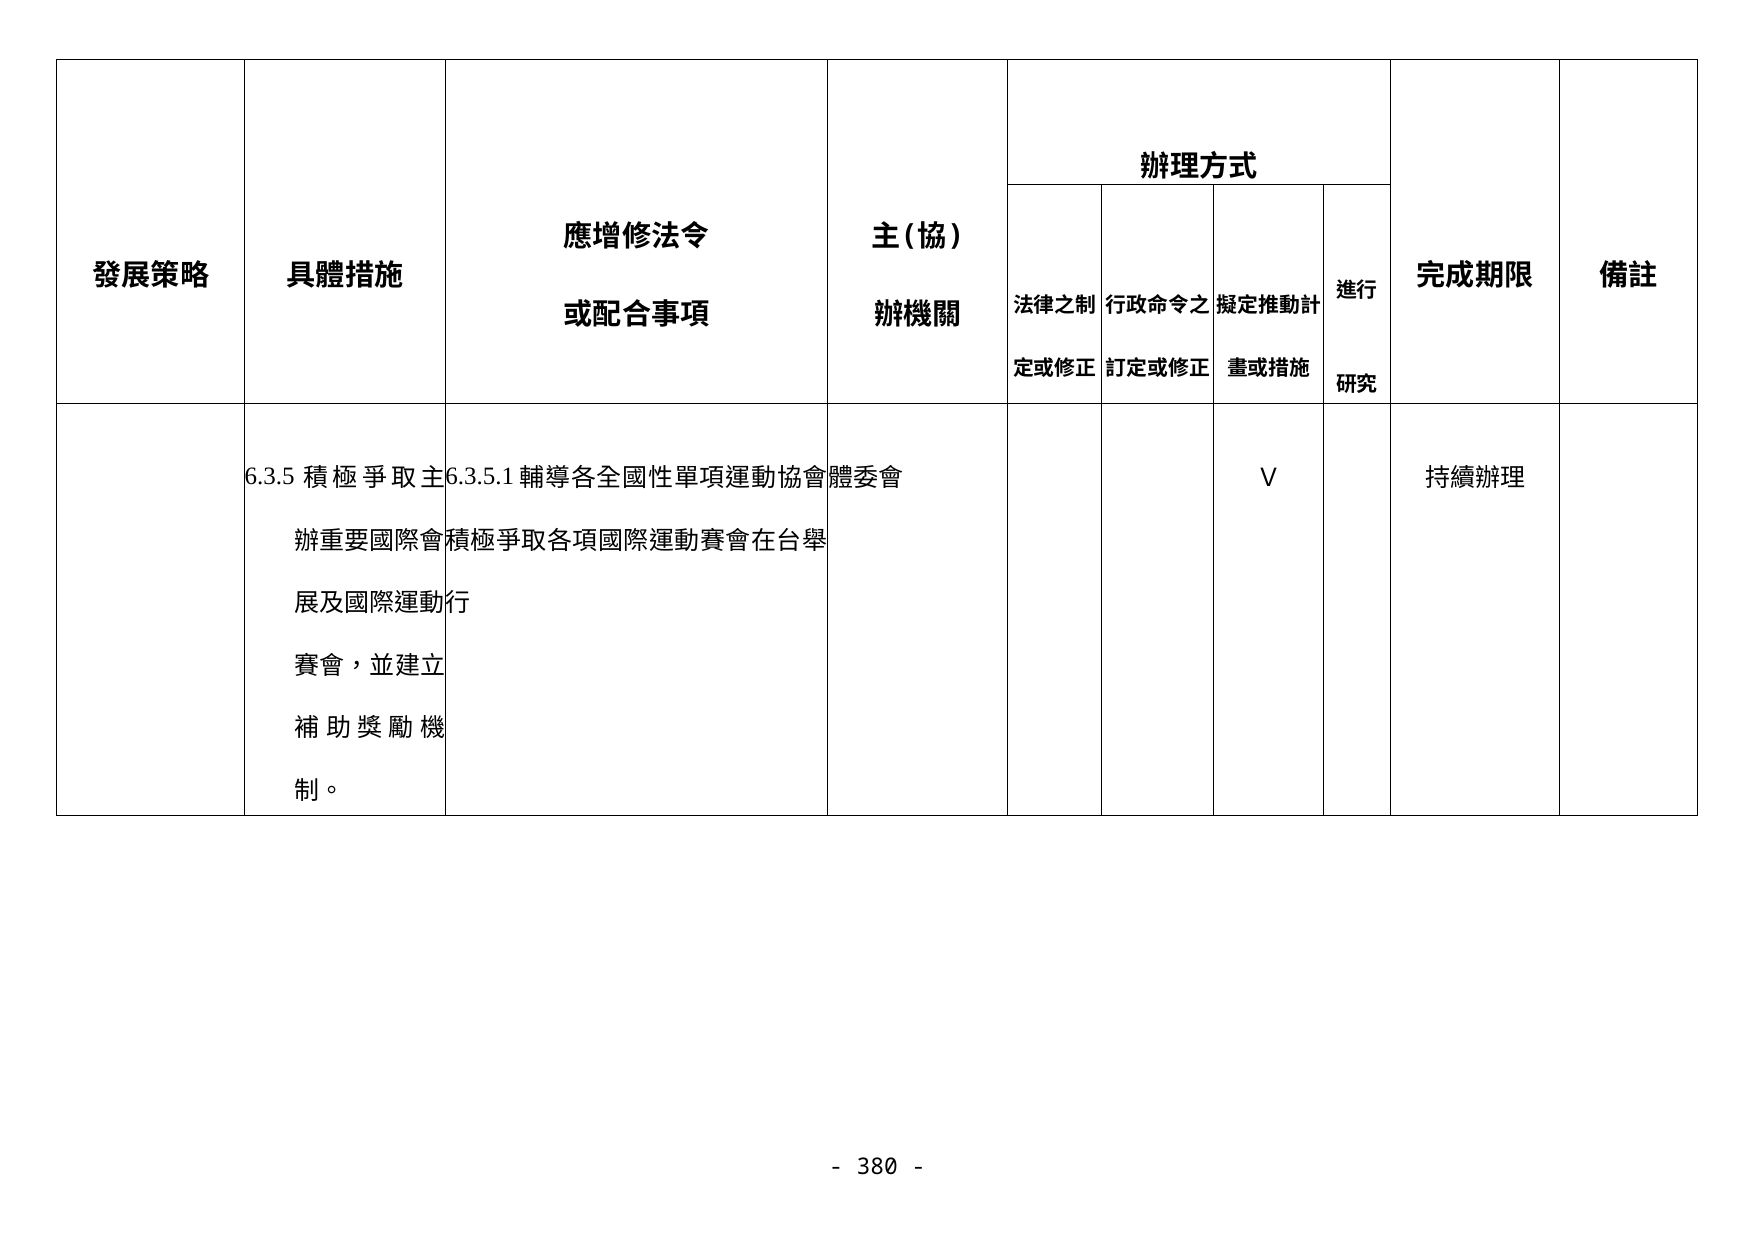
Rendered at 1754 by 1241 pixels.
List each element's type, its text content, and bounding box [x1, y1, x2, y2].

table_cell Ｖ [1214, 404, 1323, 815]
table_header 備註 [1560, 60, 1697, 403]
table_cell [1102, 404, 1213, 815]
table_cell 進行 研究 [1324, 185, 1390, 403]
table_cell 體委會 [828, 404, 1007, 815]
table_cell [1324, 404, 1390, 815]
table_cell 行政命令之訂定或修正 [1102, 185, 1213, 403]
table_header 辦理方式 [1008, 60, 1390, 184]
table_header 發展策略 [57, 60, 244, 403]
table_cell [1008, 404, 1101, 815]
table_cell [1560, 404, 1697, 815]
table_cell [57, 404, 244, 815]
table_cell 6.3.5.1輔導各全國性單項運動協會積極爭取各項國際運動賽會在台舉行 [446, 404, 827, 815]
table_cell 法律之制定或修正 [1008, 185, 1101, 403]
table_cell 擬定推動計畫或措施 [1214, 185, 1323, 403]
table_cell 持續辦理 [1391, 404, 1559, 815]
table_header 具體措施 [245, 60, 445, 403]
table_header 應增修法令 或配合事項 [446, 60, 827, 403]
table_header 主(協) 辦機關 [828, 60, 1007, 403]
table_cell 6.3.5積極爭取主辦重要國際會展及國際運動賽會，並建立補助獎勵機制。 [245, 404, 445, 815]
table_header 完成期限 [1391, 60, 1559, 403]
